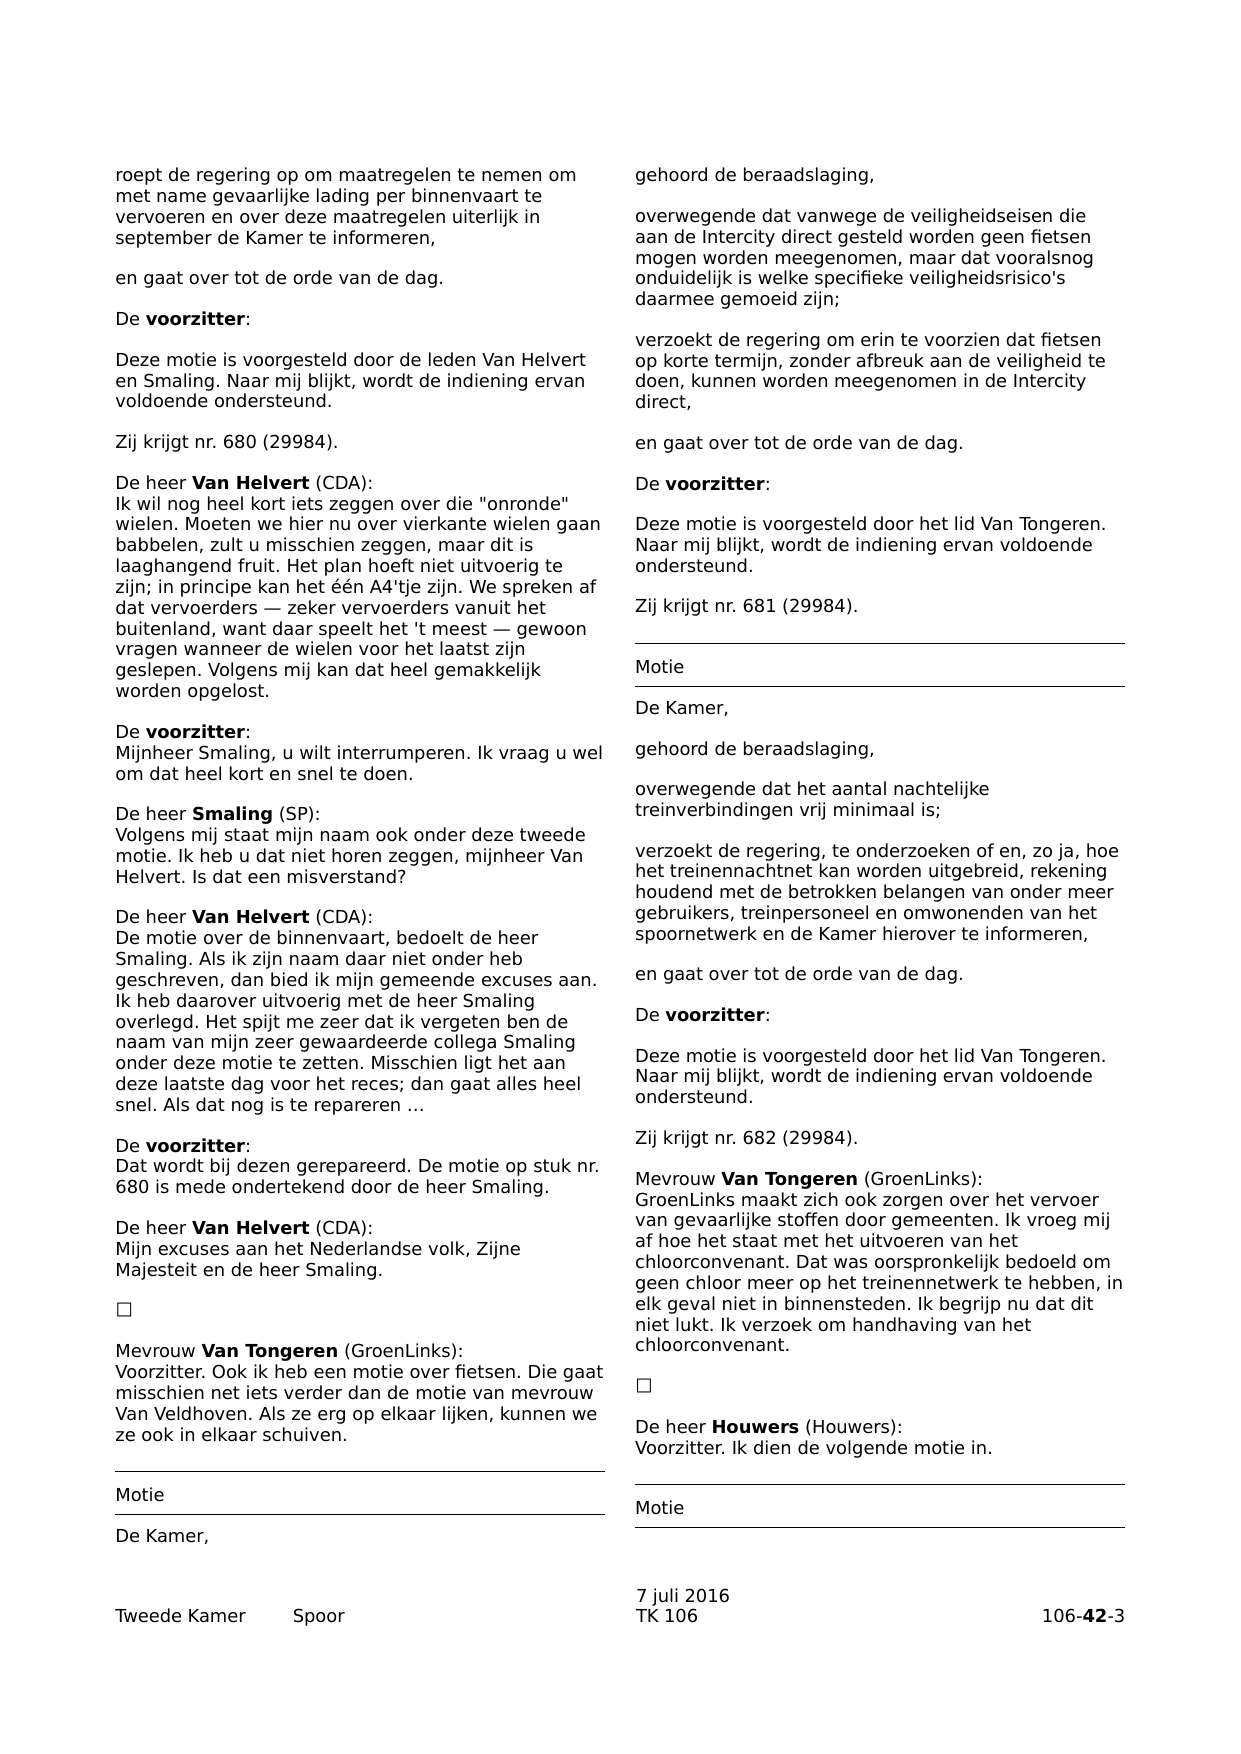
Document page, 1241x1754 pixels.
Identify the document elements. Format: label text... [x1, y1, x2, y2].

text De heer Van Helvert (CDA): [115, 1218, 605, 1239]
text en gaat over tot de orde van de dag. [115, 268, 605, 289]
text gehoord de beraadslaging, [635, 165, 1125, 186]
text De Kamer, [115, 1526, 605, 1546]
text De motie over de binnenvaart, bedoelt de heer Smaling. Als ik zijn naam daar niet onder heb geschreven, dan bied ik mijn gemeende excuses aan. Ik heb daarover uitvoerig met de heer Smaling overlegd. Het spijt me zeer dat ik vergeten ben de naam van mijn zeer gewaardeerde collega Smaling onder deze motie te zetten. Misschien ligt het aan deze laatste dag voor het reces; dan gaat alles heel snel. Als dat nog is te repareren … [115, 928, 605, 1116]
text en gaat over tot de orde van de dag. [635, 964, 1125, 985]
text Deze motie is voorgesteld door de leden Van Helvert en Smaling. Naar mij blijkt, wordt de indiening ervan voldoende ondersteund. [115, 350, 605, 412]
text De heer Houwers (Houwers): [635, 1417, 1125, 1437]
text Zij krijgt nr. 681 (29984). [635, 596, 1125, 617]
text De voorzitter: [115, 309, 605, 330]
text De heer Smaling (SP): [115, 804, 605, 825]
text Ik wil nog heel kort iets zeggen over die "onronde" wielen. Moeten we hier nu over vierkante wielen gaan babbelen, zult u misschien zeggen, maar dit is laaghangend fruit. Het plan hoeft niet uitvoerig te zijn; in principe kan het één A4'tje zijn. We spreken af dat vervoerders — zeker vervoerders vanuit het buitenland, want daar speelt het 't meest — gewoon vragen wanneer de wielen voor het laatst zijn geslepen. Volgens mij kan dat heel gemakkelijk worden opgelost. [115, 493, 605, 702]
text Zij krijgt nr. 682 (29984). [635, 1128, 1125, 1148]
text ⬜ [635, 1376, 1125, 1397]
text Motie [635, 657, 1125, 678]
text Mijn excuses aan het Nederlandse volk, Zijne Majesteit en de heer Smaling. [115, 1239, 605, 1280]
text GroenLinks maakt zich ook zorgen over het vervoer van gevaarlijke stoffen door gemeenten. Ik vroeg mij af hoe het staat met het uitvoeren van het chloorconvenant. Dat was oorspronkelijk bedoeld om geen chloor meer op het treinennetwerk te hebben, in elk geval niet in binnensteden. Ik begrijp nu dat dit niet lukt. Ik verzoek om handhaving van het chloorconvenant. [635, 1189, 1125, 1356]
text verzoekt de regering, te onderzoeken of en, zo ja, hoe het treinennachtnet kan worden uitgebreid, rekening houdend met de betrokken belangen van onder meer gebruikers, treinpersoneel en omwonenden van het spoornetwerk en de Kamer hierover te informeren, [635, 841, 1125, 944]
text Mevrouw Van Tongeren (GroenLinks): [635, 1168, 1125, 1189]
text Voorzitter. Ook ik heb een motie over fietsen. Die gaat misschien net iets verder dan de motie van mevrouw Van Veldhoven. Als ze erg op elkaar lijken, kunnen we ze ook in elkaar schuiven. [115, 1362, 605, 1445]
text Mijnheer Smaling, u wilt interrumperen. Ik vraag u wel om dat heel kort en snel te doen. [115, 742, 605, 784]
text ⬜ [115, 1300, 605, 1321]
text verzoekt de regering om erin te voorzien dat fietsen op korte termijn, zonder afbreuk aan de veiligheid te doen, kunnen worden meegenomen in de Intercity direct, [635, 330, 1125, 413]
text De Kamer, [635, 698, 1125, 718]
text overwegende dat het aantal nachtelijke treinverbindingen vrij minimaal is; [635, 779, 1125, 821]
text Deze motie is voorgesteld door het lid Van Tongeren. Naar mij blijkt, wordt de indiening ervan voldoende ondersteund. [635, 514, 1125, 576]
text gehoord de beraadslaging, [635, 738, 1125, 759]
text Dat wordt bij dezen gerepareerd. De motie op stuk nr. 680 is mede ondertekend door de heer Smaling. [115, 1156, 605, 1198]
text De voorzitter: [115, 1136, 605, 1156]
text Motie [115, 1485, 605, 1506]
text Deze motie is voorgesteld door het lid Van Tongeren. Naar mij blijkt, wordt de indiening ervan voldoende ondersteund. [635, 1046, 1125, 1108]
text overwegende dat vanwege de veiligheidseisen die aan de Intercity direct gesteld worden geen fietsen mogen worden meegenomen, maar dat vooralsnog onduidelijk is welke specifieke veiligheidsrisico's daarmee gemoeid zijn; [635, 206, 1125, 310]
text Zij krijgt nr. 680 (29984). [115, 432, 605, 453]
text De voorzitter: [635, 473, 1125, 494]
text en gaat over tot de orde van de dag. [635, 433, 1125, 453]
text Voorzitter. Ik dien de volgende motie in. [635, 1437, 1125, 1458]
text De voorzitter: [635, 1005, 1125, 1026]
text Motie [635, 1498, 1125, 1519]
text roept de regering op om maatregelen te nemen om met name gevaarlijke lading per binnenvaart te vervoeren en over deze maatregelen uiterlijk in september de Kamer te informeren, [115, 165, 605, 248]
text De heer Van Helvert (CDA): [115, 473, 605, 493]
text De heer Van Helvert (CDA): [115, 907, 605, 928]
text Volgens mij staat mijn naam ook onder deze tweede motie. Ik heb u dat niet horen zeggen, mijnheer Van Helvert. Is dat een misverstand? [115, 825, 605, 887]
text De voorzitter: [115, 722, 605, 742]
text Mevrouw Van Tongeren (GroenLinks): [115, 1341, 605, 1362]
